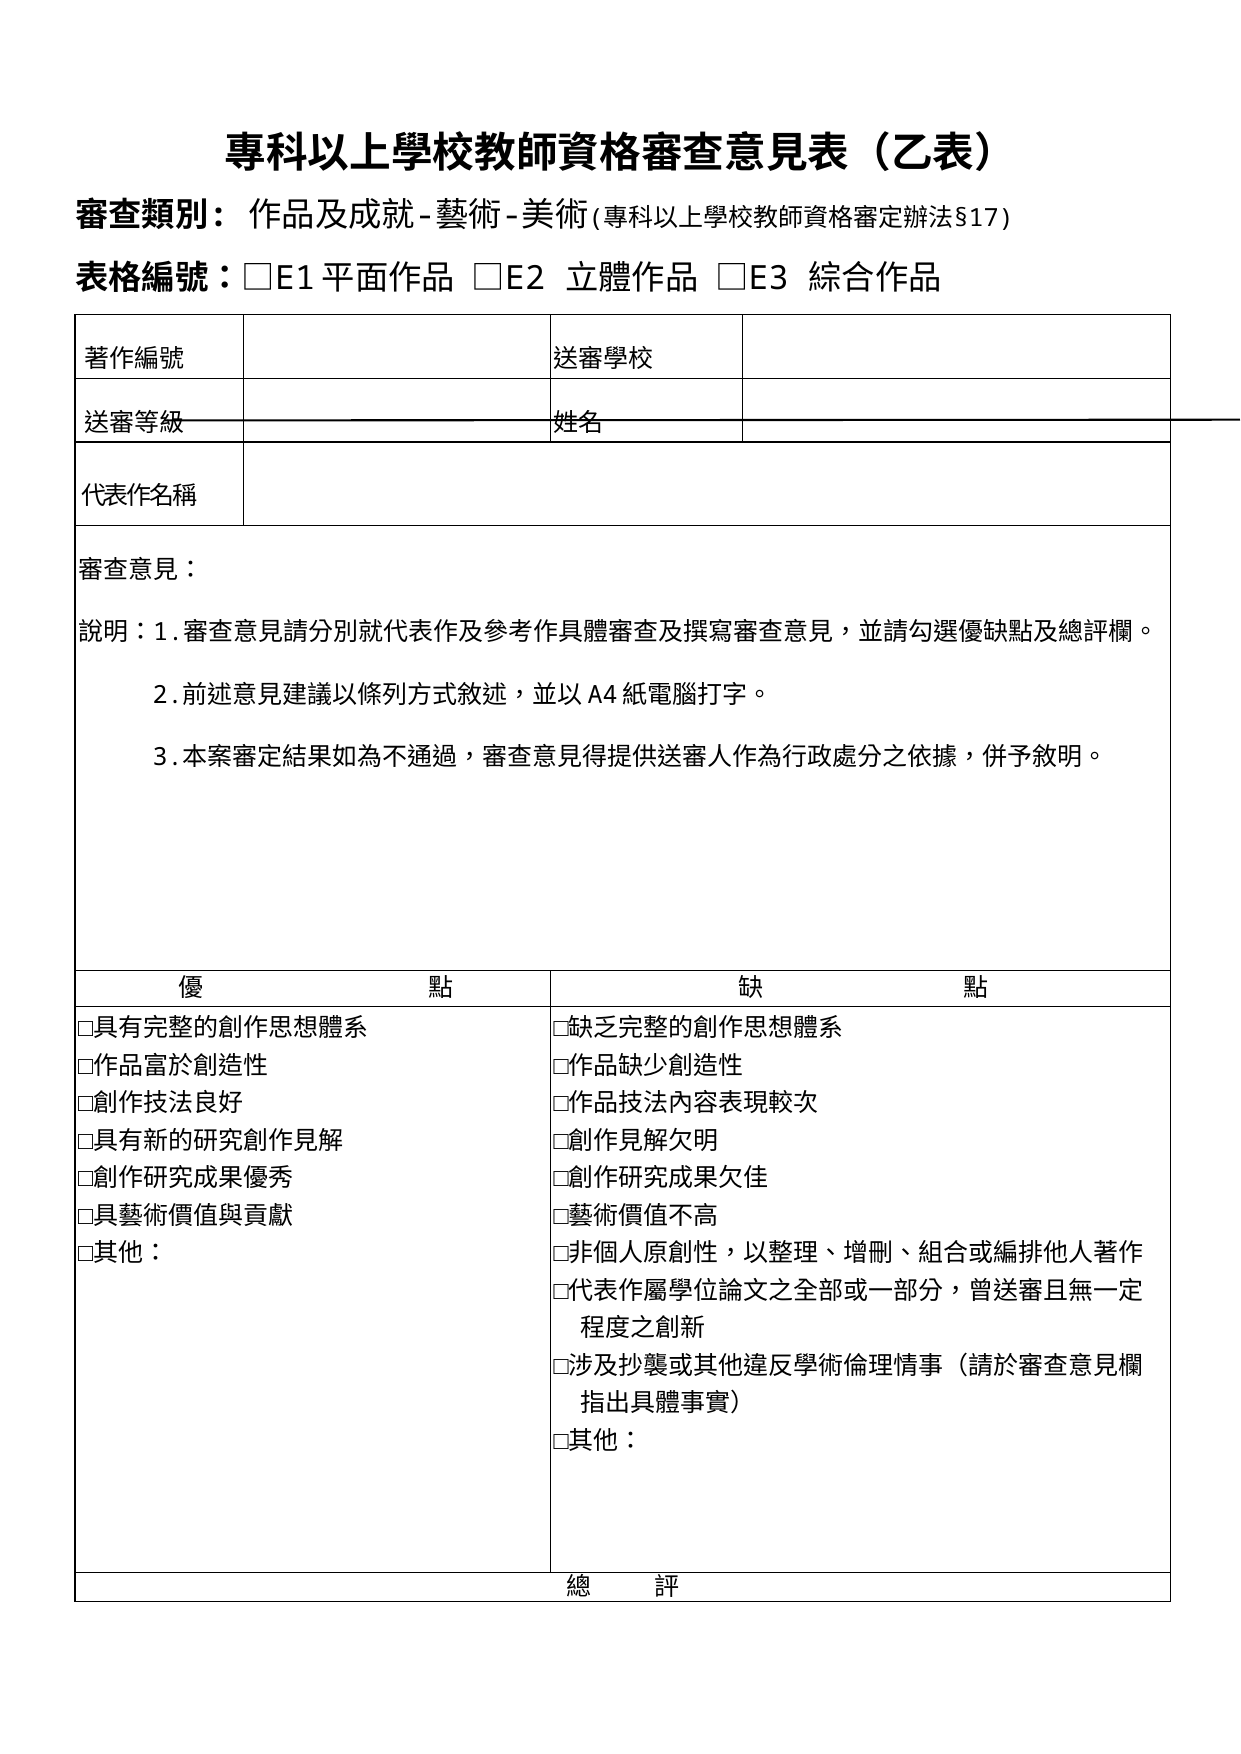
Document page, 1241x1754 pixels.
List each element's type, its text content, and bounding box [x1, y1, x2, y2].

table_header 送審學校 [551, 315, 742, 378]
table_cell 優 點 [76, 971, 550, 1006]
table_cell 總 評 [76, 1573, 1170, 1601]
table_header 著作編號 [76, 315, 243, 378]
table_cell □缺乏完整的創作思想體系 □作品缺少創造性 □作品技法內容表現較次 □創作見解欠明 □創作研究成果欠佳 □藝術價值不高 □非個人原創性，以整理、增刪、組合或編排他人著作 □代表作屬學位論文之全部或一部分，曾送審且無一定程度之創新 □涉及抄襲或其他違反學術倫理情事（請於審查意見欄指出具體事實） □其他： [551, 1007, 1170, 1572]
table_cell [743, 379, 1170, 418]
table_cell [244, 422, 550, 441]
table_cell □具有完整的創作思想體系 □作品富於創造性 □創作技法良好 □具有新的研究創作見解 □創作研究成果優秀 □具藝術價值與貢獻 □其他： [76, 1007, 550, 1572]
table_header [244, 315, 550, 378]
text 審查類別: 作品及成就-藝術-美術(專科以上學校教師資格審定辦法§17) [75, 171, 1165, 233]
table_header [743, 315, 1170, 378]
table_cell 送審等級 [76, 379, 243, 441]
table_cell [743, 421, 1170, 441]
table_cell 審查意見： 說明：1.審查意見請分別就代表作及參考作具體審查及撰寫審查意見，並請勾選優缺點及總評欄。 2.前述意見建議以條列方式敘述，並以A4紙電腦打字。 3.本案審定結果如為不通過，審查意見得提供送審人作為行政處分之依據，併予敘明。 [76, 526, 1170, 970]
table_cell 姓名 [551, 379, 742, 419]
text 表格編號：□E1平面作品 □E2 立體作品 □E3 綜合作品 [75, 233, 1165, 296]
table_cell 姓名 [551, 422, 742, 441]
table_cell 代表作名稱 [76, 443, 243, 525]
table_cell 姓名 [588, 424, 598, 430]
table_cell 姓名 [586, 414, 594, 419]
table_cell [244, 379, 550, 419]
table_cell [244, 443, 1170, 525]
text 專科以上學校教師資格審查意見表（乙表） [75, 108, 1165, 171]
table_cell 缺 點 [551, 971, 1170, 1006]
